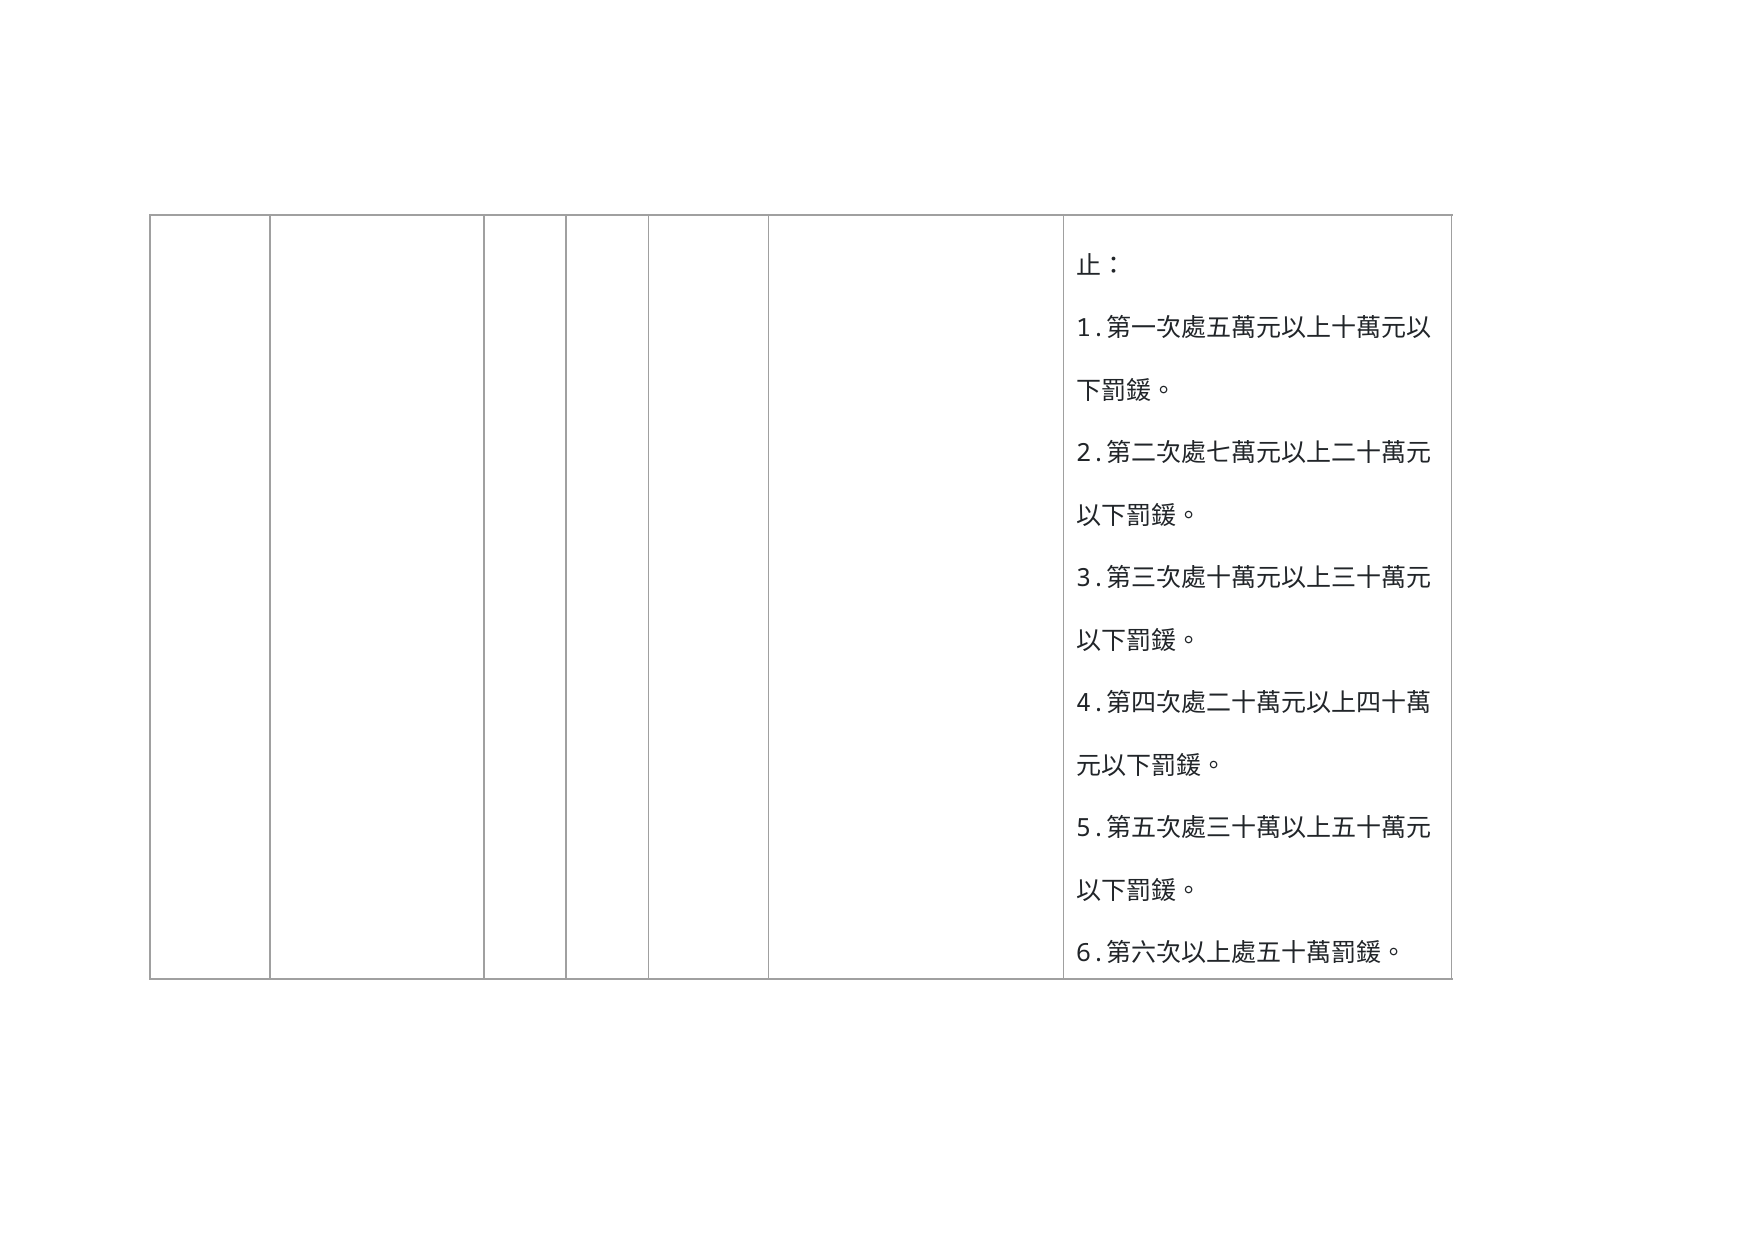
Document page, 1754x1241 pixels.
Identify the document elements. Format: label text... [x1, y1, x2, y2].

table_cell [567, 216, 648, 978]
table_cell 止： 1.第一次處五萬元以上十萬元以下罰鍰。 2.第二次處七萬元以上二十萬元以下罰鍰。 3.第三次處十萬元以上三十萬元以下罰鍰。 4.第四次處二十萬元以上四十萬元以下罰鍰。 5.第五次處三十萬以上五十萬元以下罰鍰。 6.第六次以上處五十萬罰鍰。 [1064, 216, 1451, 978]
table_cell [769, 216, 1063, 978]
table_cell [649, 216, 768, 978]
table_cell [271, 216, 483, 978]
table_cell [485, 216, 565, 978]
table_cell [151, 216, 269, 978]
